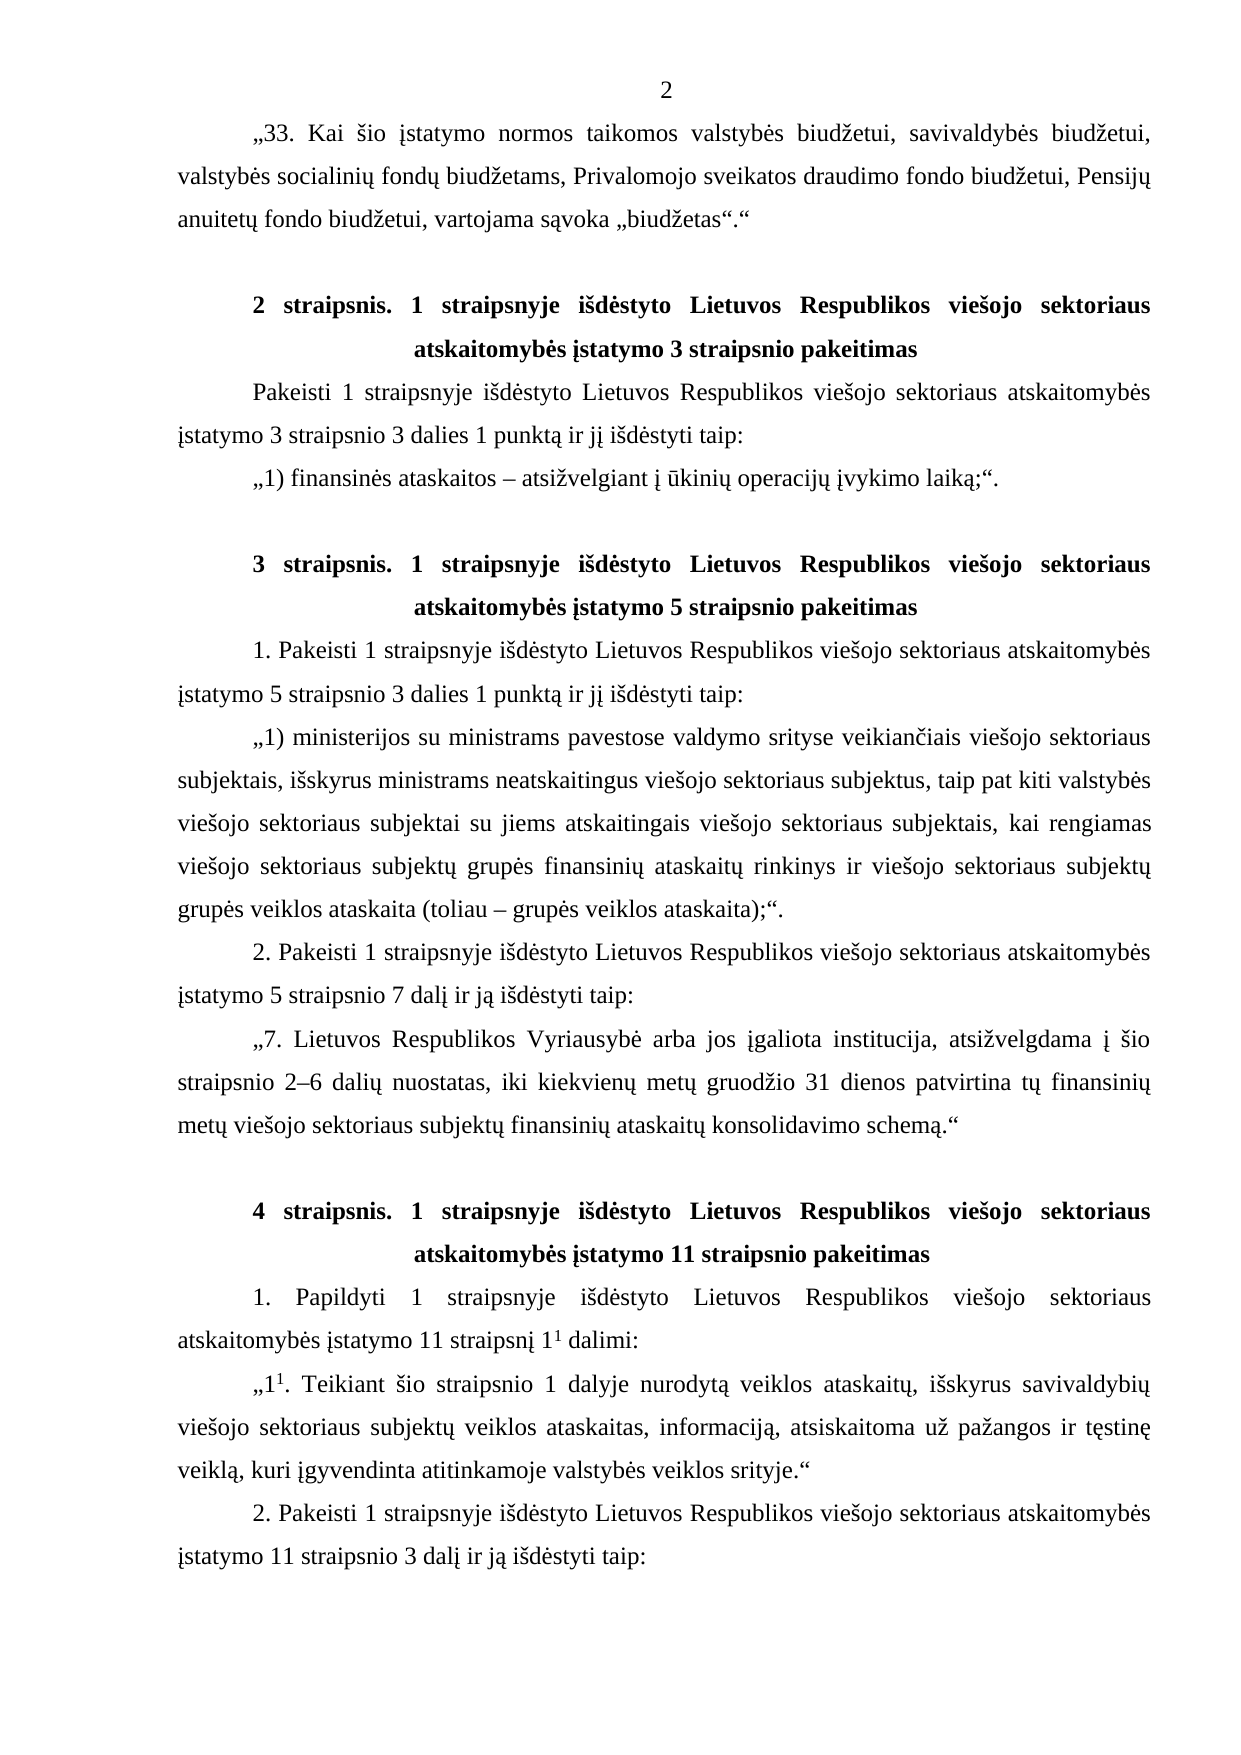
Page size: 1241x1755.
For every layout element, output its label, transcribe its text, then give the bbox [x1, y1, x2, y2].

text „1) finansinės ataskaitos – atsižvelgiant į ūkinių operacijų įvykimo laiką;“. [177, 463, 1152, 492]
text „1) ministerijos su ministrams pavestose valdymo srityse veikiančiais viešojo sektoriaus subjektais, išskyrus ministrams neatskaitingus viešojo sektoriaus subjektus, taip pat kiti valstybės viešojo sektoriaus subjektai su jiems atskaitingais viešojo sektoriaus subjektais, kai rengiamas viešojo sektoriaus subjektų grupės finansinių ataskaitų rinkinys ir viešojo sektoriaus subjektų grupės veiklos ataskaita (toliau – grupės veiklos ataskaita);“. [177, 722, 1152, 923]
text 1. Pakeisti 1 straipsnyje išdėstyto Lietuvos Respublikos viešojo sektoriaus atskaitomybės įstatymo 5 straipsnio 3 dalies 1 punktą ir jį išdėstyti taip: [177, 636, 1152, 707]
text 2. Pakeisti 1 straipsnyje išdėstyto Lietuvos Respublikos viešojo sektoriaus atskaitomybės įstatymo 5 straipsnio 7 dalį ir ją išdėstyti taip: [177, 937, 1152, 1009]
text Pakeisti 1 straipsnyje išdėstyto Lietuvos Respublikos viešojo sektoriaus atskaitomybės įstatymo 3 straipsnio 3 dalies 1 punktą ir jį išdėstyti taip: [177, 377, 1152, 449]
text „7. Lietuvos Respublikos Vyriausybė arba jos įgaliota institucija, atsižvelgdama į šio straipsnio 2–6 dalių nuostatas, iki kiekvienų metų gruodžio 31 dienos patvirtina tų finansinių metų viešojo sektoriaus subjektų finansinių ataskaitų konsolidavimo schemą.“ [177, 1024, 1152, 1139]
text 4 straipsnis. 1 straipsnyje išdėstyto Lietuvos Respublikos viešojo sektoriaus atskaitomybės įstatymo 11 straipsnio pakeitimas [252, 1196, 1152, 1268]
text 2 straipsnis. 1 straipsnyje išdėstyto Lietuvos Respublikos viešojo sektoriaus atskaitomybės įstatymo 3 straipsnio pakeitimas [252, 291, 1152, 362]
text 1. Papildyti 1 straipsnyje išdėstyto Lietuvos Respublikos viešojo sektoriaus atskaitomybės įstatymo 11 straipsnį 11 dalimi: [177, 1282, 1152, 1354]
text 2. Pakeisti 1 straipsnyje išdėstyto Lietuvos Respublikos viešojo sektoriaus atskaitomybės įstatymo 11 straipsnio 3 dalį ir ją išdėstyti taip: [177, 1498, 1152, 1570]
text 3 straipsnis. 1 straipsnyje išdėstyto Lietuvos Respublikos viešojo sektoriaus atskaitomybės įstatymo 5 straipsnio pakeitimas [252, 549, 1152, 621]
text „33. Kai šio įstatymo normos taikomos valstybės biudžetui, savivaldybės biudžetui, valstybės socialinių fondų biudžetams, Privalomojo sveikatos draudimo fondo biudžetui, Pensijų anuitetų fondo biudžetui, vartojama sąvoka „biudžetas“.“ [177, 118, 1152, 233]
text „11. Teikiant šio straipsnio 1 dalyje nurodytą veiklos ataskaitų, išskyrus savivaldybių viešojo sektoriaus subjektų veiklos ataskaitas, informaciją, atsiskaitoma už pažangos ir tęstinę veiklą, kuri įgyvendinta atitinkamoje valstybės veiklos srityje.“ [177, 1369, 1152, 1484]
